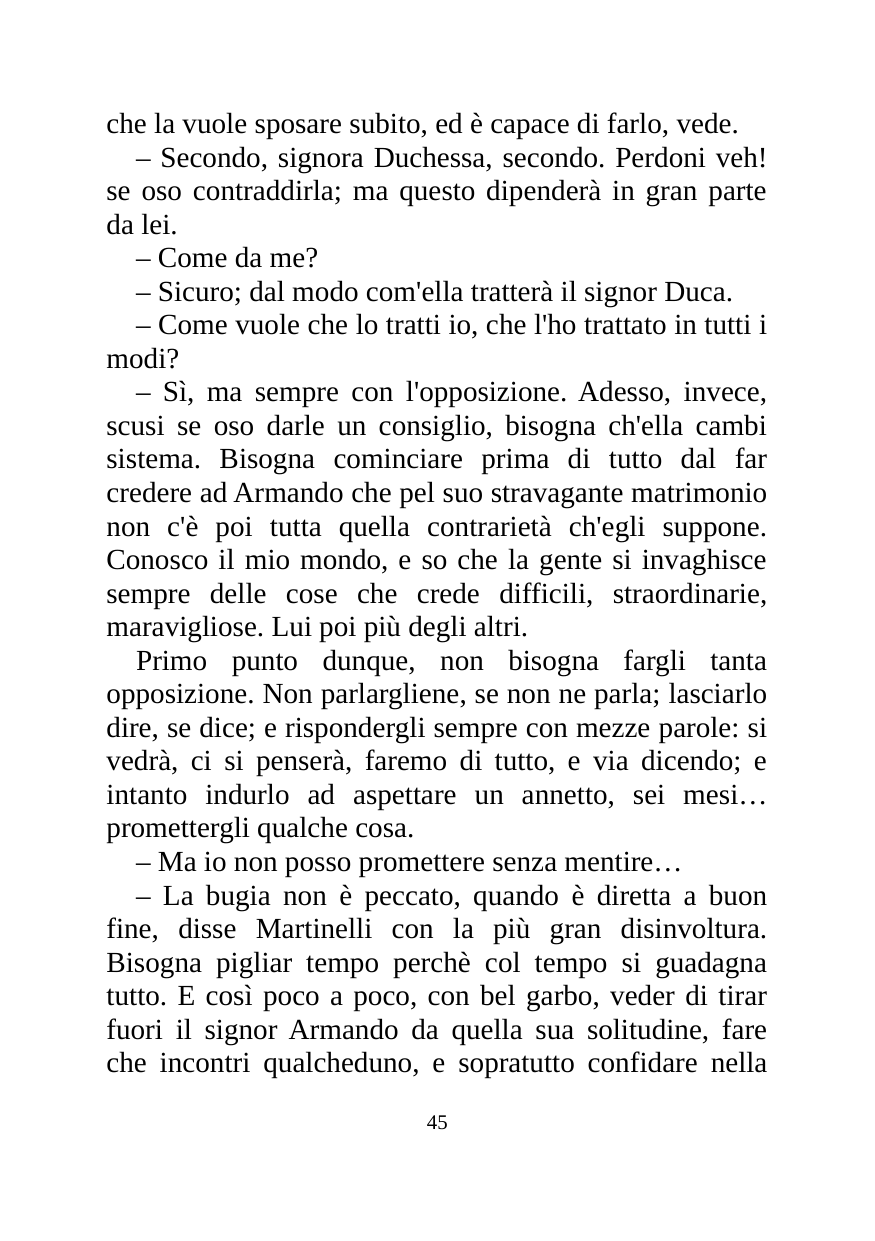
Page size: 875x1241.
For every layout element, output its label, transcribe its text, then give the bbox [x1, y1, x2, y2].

text – Secondo, signora Duchessa, secondo. Perdoni veh! se oso contraddirla; ma questo dipenderà in gran parte da lei. [106, 140, 768, 240]
text che la vuole sposare subito, ed è capace di farlo, vede. [106, 106, 768, 140]
text – Come vuole che lo tratti io, che l'ho trattato in tutti i modi? [106, 307, 768, 374]
text Primo punto dunque, non bisogna fargli tanta opposizione. Non parlargliene, se non ne parla; lasciarlo dire, se dice; e rispondergli sempre con mezze parole: si vedrà, ci si penserà, faremo di tutto, e via dicendo; e intanto indurlo ad aspettare un annetto, sei mesi… promettergli qualche cosa. [106, 643, 768, 844]
text – Sicuro; dal modo com'ella tratterà il signor Duca. [106, 274, 768, 307]
text – Ma io non posso promettere senza mentire… [106, 844, 768, 878]
text – Sì, ma sempre con l'opposizione. Adesso, invece, scusi se oso darle un consiglio, bisogna ch'ella cambi sistema. Bisogna cominciare prima di tutto dal far credere ad Armando che pel suo stravagante matrimonio non c'è poi tutta quella contrarietà ch'egli suppone. Conosco il mio mondo, e so che la gente si invaghisce sempre delle cose che crede difficili, straordinarie, maravigliose. Lui poi più degli altri. [106, 374, 768, 643]
text – La bugia non è peccato, quando è diretta a buon fine, disse Martinelli con la più gran disinvoltura. Bisogna pigliar tempo perchè col tempo si guadagna tutto. E così poco a poco, con bel garbo, veder di tirar fuori il signor Armando da quella sua solitudine, fare che incontri qualcheduno, e sopratutto confidare nella [106, 878, 768, 1079]
text – Come da me? [106, 240, 768, 274]
